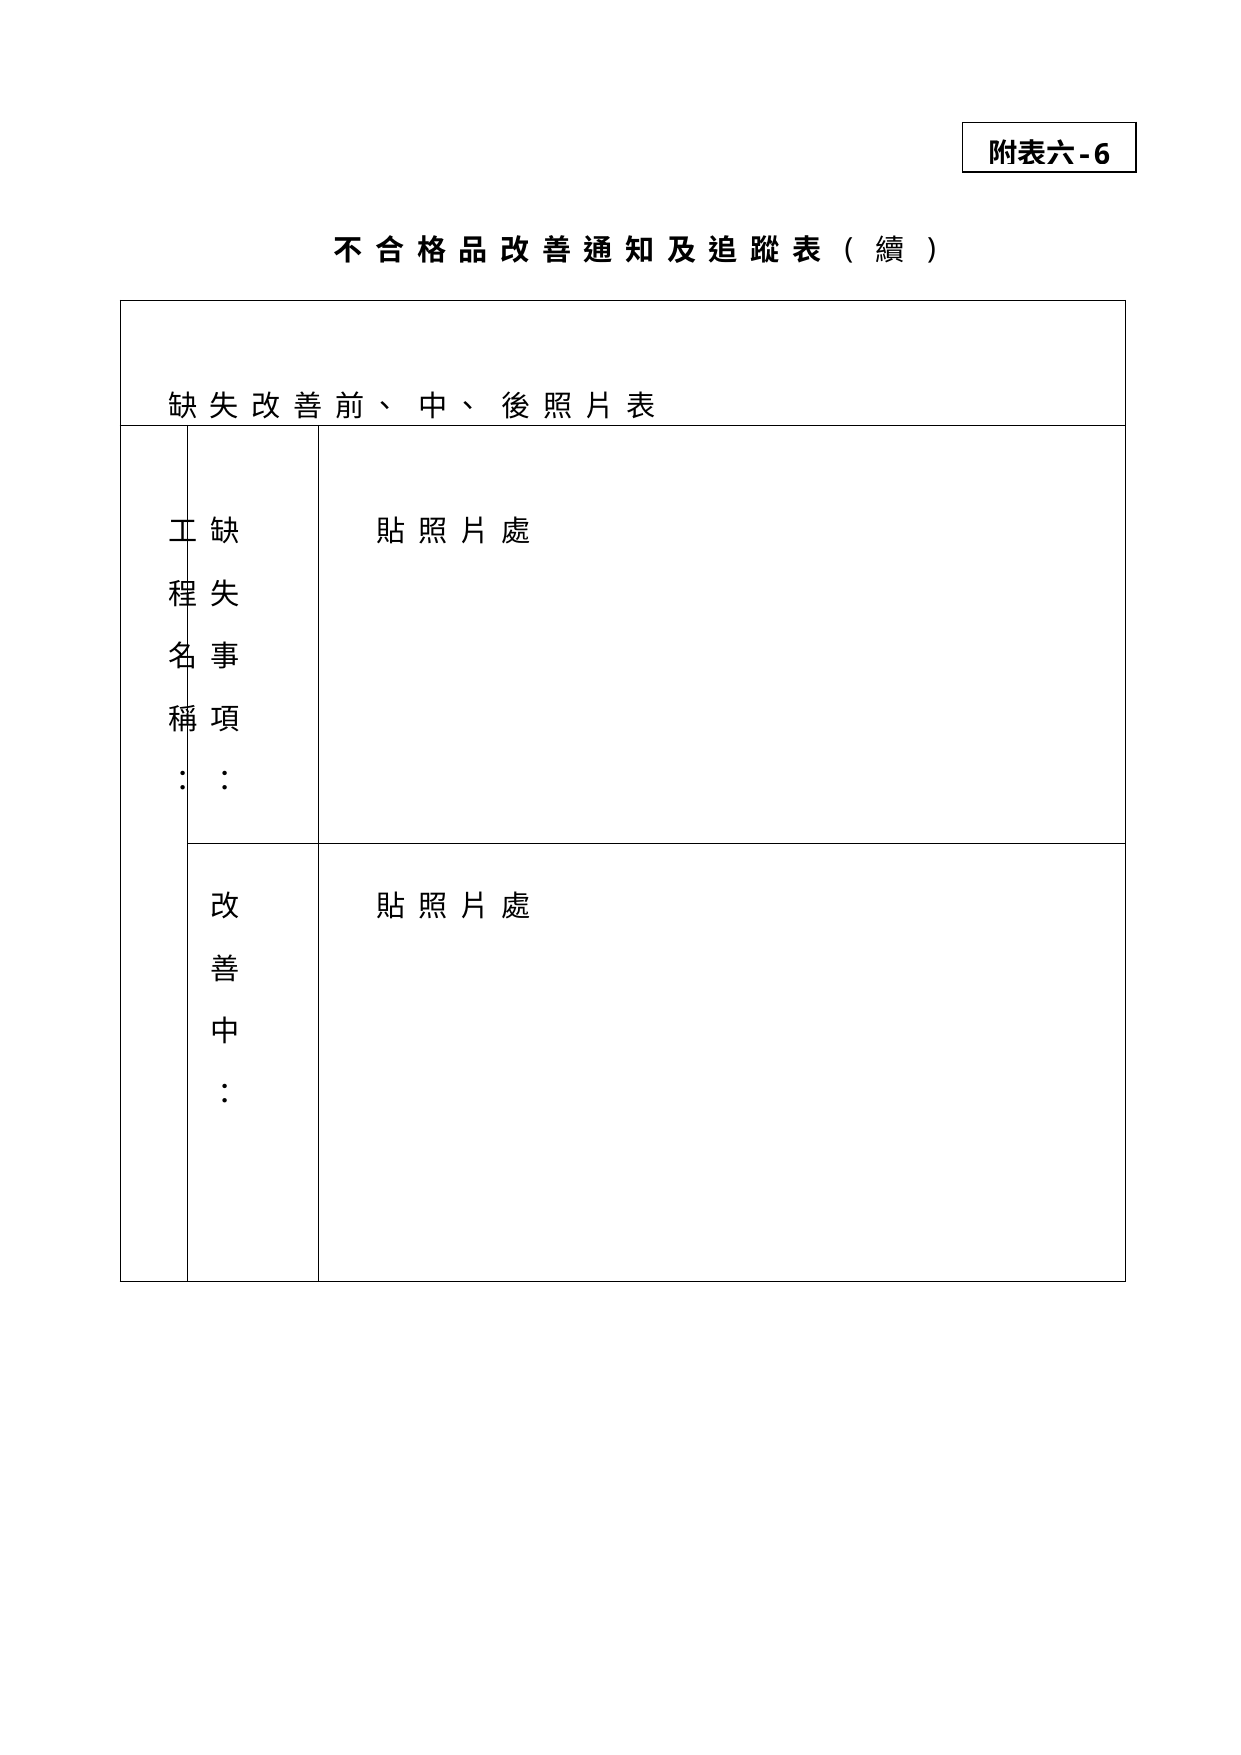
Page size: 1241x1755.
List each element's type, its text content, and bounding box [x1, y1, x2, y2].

table_cell 貼照片處 [319, 844, 1125, 1281]
text 附表六-6 [978, 131, 1120, 164]
table_cell 缺 失 事 項 ： [188, 426, 318, 843]
table_cell 工程 名稱 ： [121, 426, 187, 1281]
table_cell 改 善 中 ： [188, 844, 318, 1281]
text 不合格品改善通知及追蹤表(續) [91, 175, 1160, 237]
table_header 缺失改善前、中、後照片表 [121, 301, 1125, 425]
table_cell 貼照片處 [319, 426, 1125, 843]
text 不合格品改善通知及追蹤表(續) [963, 123, 1135, 171]
